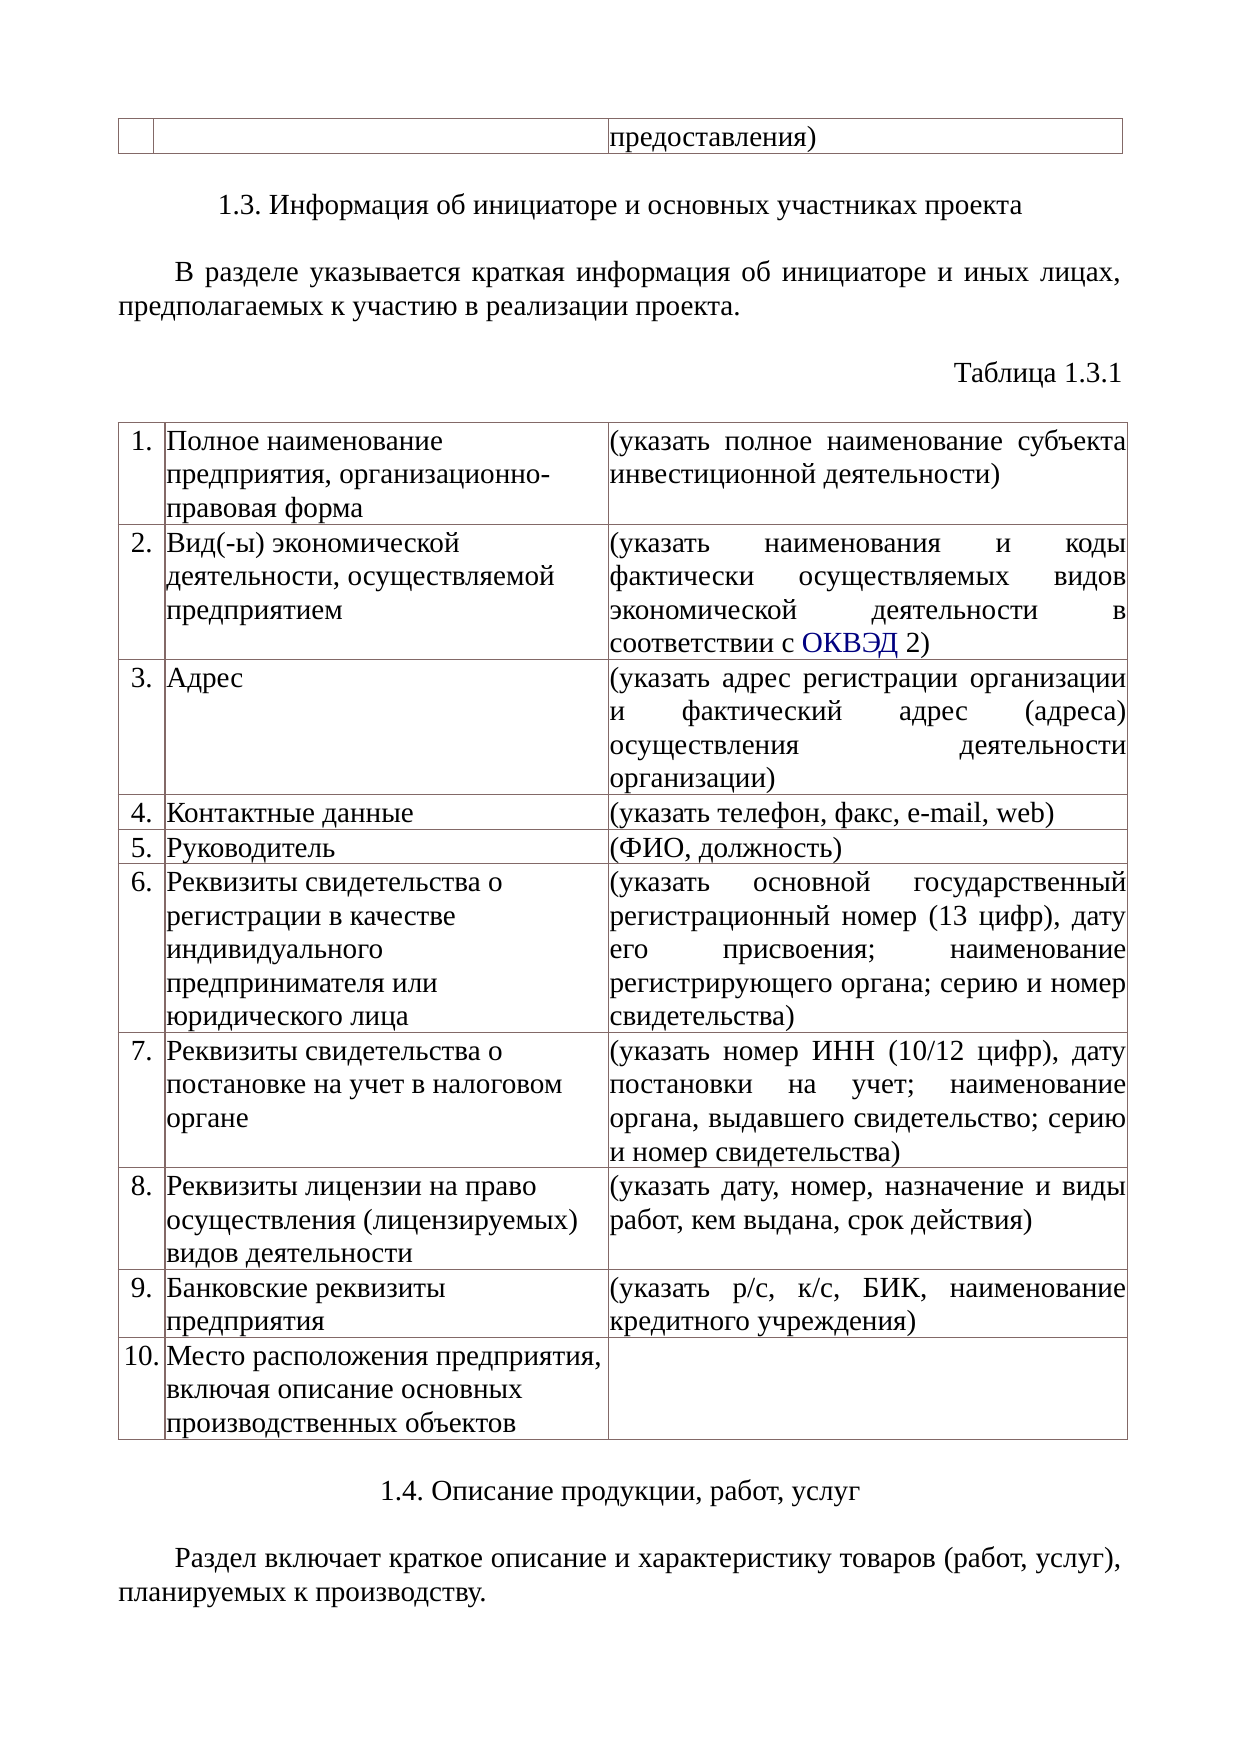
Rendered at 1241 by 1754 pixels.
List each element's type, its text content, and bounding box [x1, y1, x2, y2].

table_cell (указать наименования и коды фактически осуществляемых видов экономической деятельности в соответствии с ОКВЭД 2) [609, 525, 1127, 659]
table_header (указать полное наименование субъекта инвестиционной деятельности) [609, 423, 1127, 524]
table_cell 10. [119, 1338, 164, 1439]
text Таблица 1.3.1 [118, 355, 1122, 388]
table_cell 9. [119, 1270, 164, 1337]
table_cell Реквизиты свидетельства о постановке на учет в налоговом органе [166, 1033, 608, 1167]
table_cell 3. [119, 660, 164, 794]
table_cell 4. [119, 795, 164, 829]
table_cell [609, 1338, 1127, 1439]
table_cell Реквизиты лицензии на право осуществления (лицензируемых) видов деятельности [166, 1168, 608, 1269]
table_cell (указать р/с, к/с, БИК, наименование кредитного учреждения) [609, 1270, 1127, 1337]
table_cell (указать адрес регистрации организации и фактический адрес (адреса) осуществления деятельности организации) [609, 660, 1127, 794]
table_cell Место расположения предприятия, включая описание основных производственных объектов [166, 1338, 608, 1439]
table_cell 6. [119, 864, 164, 1032]
table_cell (ФИО, должность) [609, 830, 1127, 863]
table_cell 8. [119, 1168, 164, 1269]
table_cell Контактные данные [166, 795, 608, 829]
table_cell (указать телефон, факс, e-mail, web) [609, 795, 1127, 829]
table_cell 5. [119, 830, 164, 863]
table_cell Руководитель [166, 830, 608, 863]
table_cell 2. [119, 525, 164, 659]
text В разделе указывается краткая информация об инициаторе и иных лицах, предполагаемых к участию в реализации проекта. [118, 254, 1122, 321]
table_cell предоставления) [609, 119, 1122, 153]
table_cell 7. [119, 1033, 164, 1167]
text 1.4. Описание продукции, работ, услуг [118, 1473, 1122, 1507]
table_cell Адрес [166, 660, 608, 794]
table_cell (указать основной государственный регистрационный номер (13 цифр), дату его присвоения; наименование регистрирующего органа; серию и номер свидетельства) [609, 864, 1127, 1032]
table_cell (указать дату, номер, назначение и виды работ, кем выдана, срок действия) [609, 1168, 1127, 1269]
table_header Полное наименование предприятия, организационно-правовая форма [166, 423, 608, 524]
table_cell Вид(-ы) экономической деятельности, осуществляемой предприятием [166, 525, 608, 659]
text 1.3. Информация об инициаторе и основных участниках проекта [118, 187, 1122, 221]
table_cell [154, 119, 608, 153]
table_header 1. [119, 423, 164, 524]
table_cell Банковские реквизиты предприятия [166, 1270, 608, 1337]
table_cell [119, 119, 153, 153]
table_cell Реквизиты свидетельства о регистрации в качестве индивидуального предпринимателя или юридического лица [166, 864, 608, 1032]
table_cell (указать номер ИНН (10/12 цифр), дату постановки на учет; наименование органа, выдавшего свидетельство; серию и номер свидетельства) [609, 1033, 1127, 1167]
text Раздел включает краткое описание и характеристику товаров (работ, услуг), планируемых к производству. [118, 1540, 1122, 1607]
